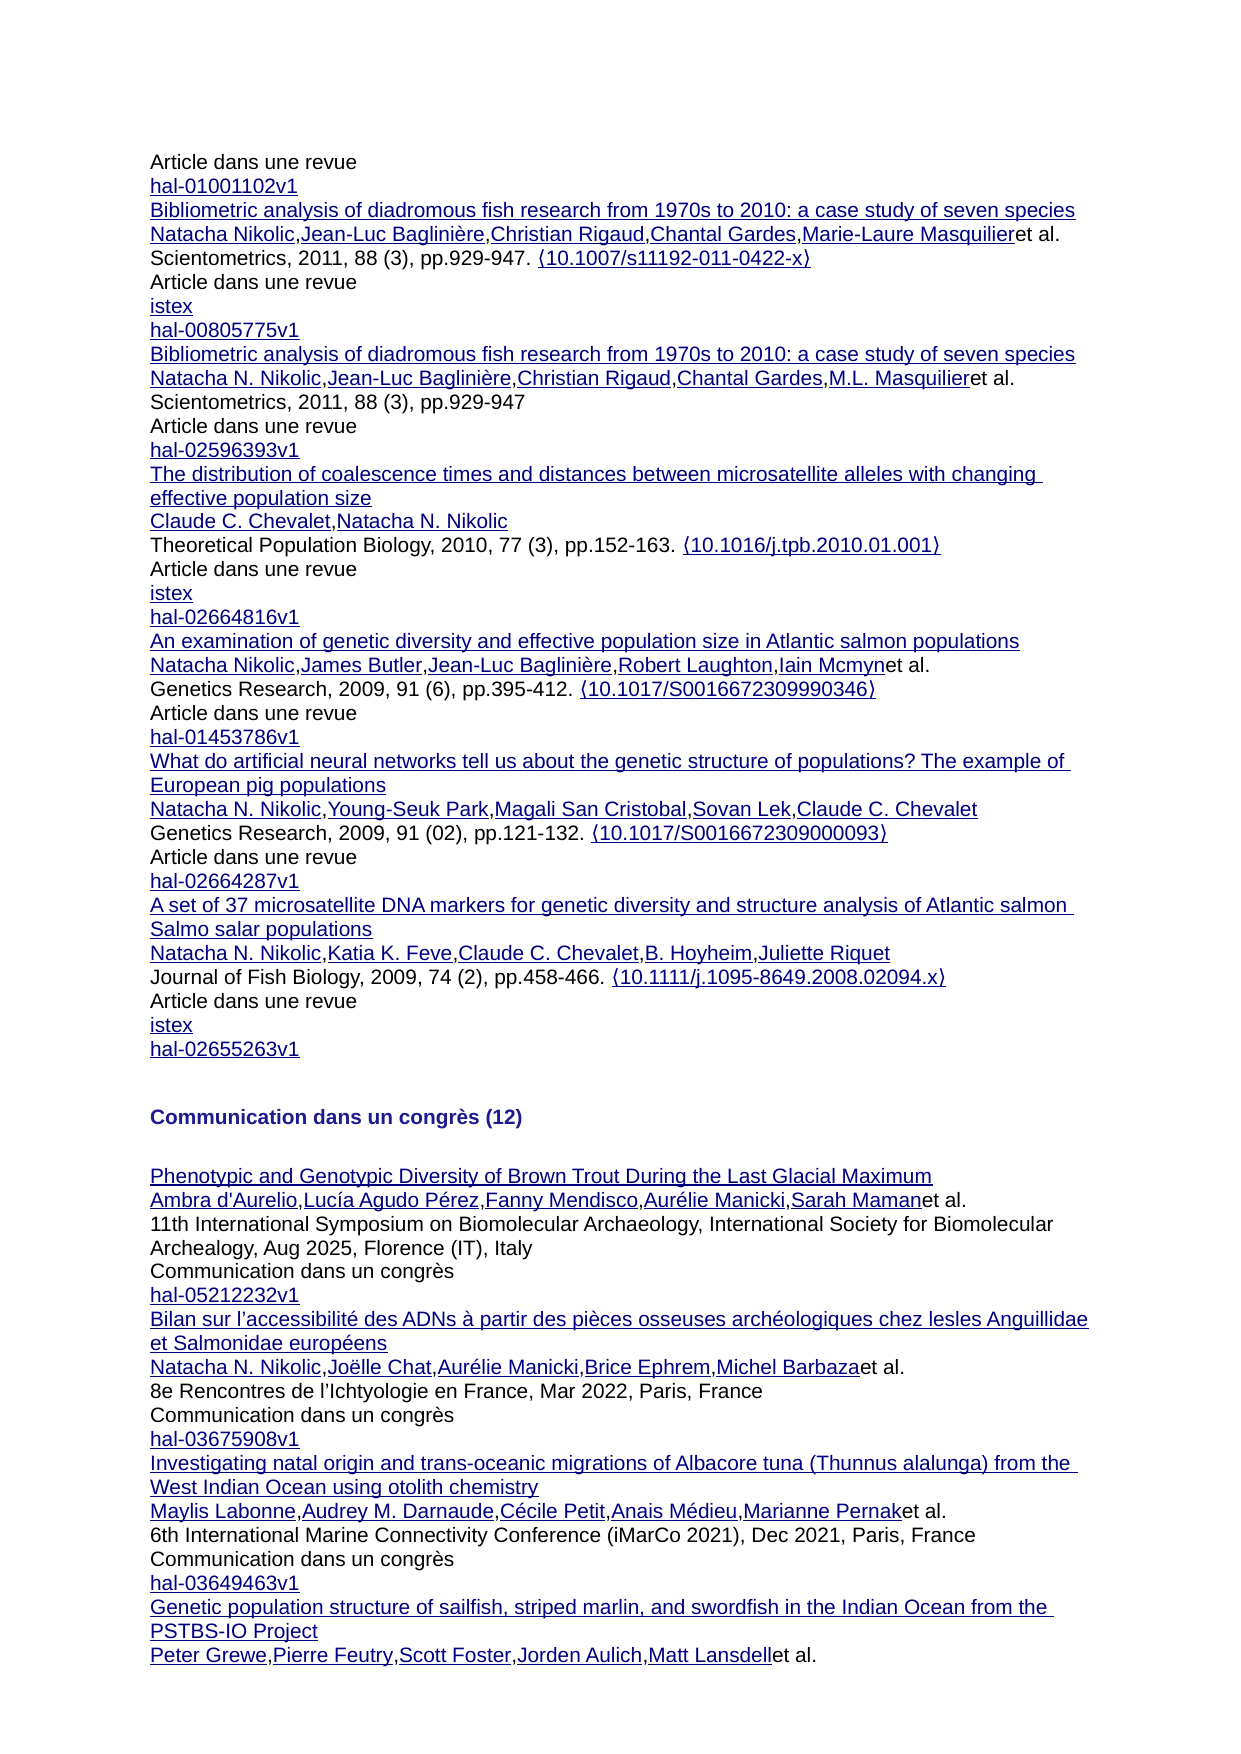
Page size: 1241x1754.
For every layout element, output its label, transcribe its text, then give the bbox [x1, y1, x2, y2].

subtitle Communication dans un congrès (12) [150, 1105, 1090, 1129]
table_cell Investigating natal origin and trans-oceanic migrations of Albacore tuna (Thunnus alalunga) from the West Indian Ocean using otolith chemistry Maylis Labonne,Audrey M. Darnaude,Cécile Petit,Anais Médieu,Marianne Pernaket al. 6th International Marine Connectivity Conference (iMarCo 2021), Dec 2021, Paris, France Communication dans un congrès hal-03649463v1 [150, 1451, 1090, 1595]
table_cell What do artificial neural networks tell us about the genetic structure of populations? The example of European pig populations Natacha N. Nikolic,Young-Seuk Park,Magali San Cristobal,Sovan Lek,Claude C. Chevalet Genetics Research, 2009, 91 (02), pp.121-132. ⟨10.1017/S0016672309000093⟩ Article dans une revue hal-02664287v1 [150, 749, 1090, 893]
table_cell An examination of genetic diversity and effective population size in Atlantic salmon populations Natacha Nikolic,James Butler,Jean-Luc Baglinière,Robert Laughton,Iain Mcmynet al. Genetics Research, 2009, 91 (6), pp.395-412. ⟨10.1017/S0016672309990346⟩ Article dans une revue hal-01453786v1 [150, 629, 1090, 749]
table_header Phenotypic and Genotypic Diversity of Brown Trout During the Last Glacial Maximum Ambra d'Aurelio,Lucía Agudo Pérez,Fanny Mendisco,Aurélie Manicki,Sarah Mamanet al. 11th International Symposium on Biomolecular Archaeology, International Society for Biomolecular Archealogy, Aug 2025, Florence (IT), Italy Communication dans un congrès hal-05212232v1 [150, 1164, 1090, 1307]
table_cell Genetic population structure of sailfish, striped marlin, and swordfish in the Indian Ocean from the PSTBS-IO Project Peter Grewe,Pierre Feutry,Scott Foster,Jorden Aulich,Matt Lansdellet al. [150, 1595, 1090, 1667]
table_cell Bibliometric analysis of diadromous fish research from 1970s to 2010: a case study of seven species Natacha Nikolic,Jean-Luc Baglinière,Christian Rigaud,Chantal Gardes,Marie-Laure Masquilieret al. Scientometrics, 2011, 88 (3), pp.929-947. ⟨10.1007/s11192-011-0422-x⟩ Article dans une revue istex hal-00805775v1 [150, 198, 1090, 342]
table_cell A set of 37 microsatellite DNA markers for genetic diversity and structure analysis of Atlantic salmon Salmo salar populations Natacha N. Nikolic,Katia K. Feve,Claude C. Chevalet,B. Hoyheim,Juliette Riquet Journal of Fish Biology, 2009, 74 (2), pp.458-466. ⟨10.1111/j.1095-8649.2008.02094.x⟩ Article dans une revue istex hal-02655263v1 [150, 893, 1090, 1060]
table_cell Bibliometric analysis of diadromous fish research from 1970s to 2010: a case study of seven species Natacha N. Nikolic,Jean-Luc Baglinière,Christian Rigaud,Chantal Gardes,M.L. Masquilieret al. Scientometrics, 2011, 88 (3), pp.929-947 Article dans une revue hal-02596393v1 [150, 342, 1090, 461]
table_cell Article dans une revue hal-01001102v1 [150, 150, 1090, 198]
table_cell Bilan sur l’accessibilité des ADNs à partir des pièces osseuses archéologiques chez lesles Anguillidae et Salmonidae européens Natacha N. Nikolic,Joëlle Chat,Aurélie Manicki,Brice Ephrem,Michel Barbazaet al. 8e Rencontres de l’Ichtyologie en France, Mar 2022, Paris, France Communication dans un congrès hal-03675908v1 [150, 1307, 1090, 1451]
table_cell The distribution of coalescence times and distances between microsatellite alleles with changing effective population size Claude C. Chevalet,Natacha N. Nikolic Theoretical Population Biology, 2010, 77 (3), pp.152-163. ⟨10.1016/j.tpb.2010.01.001⟩ Article dans une revue istex hal-02664816v1 [150, 461, 1090, 629]
